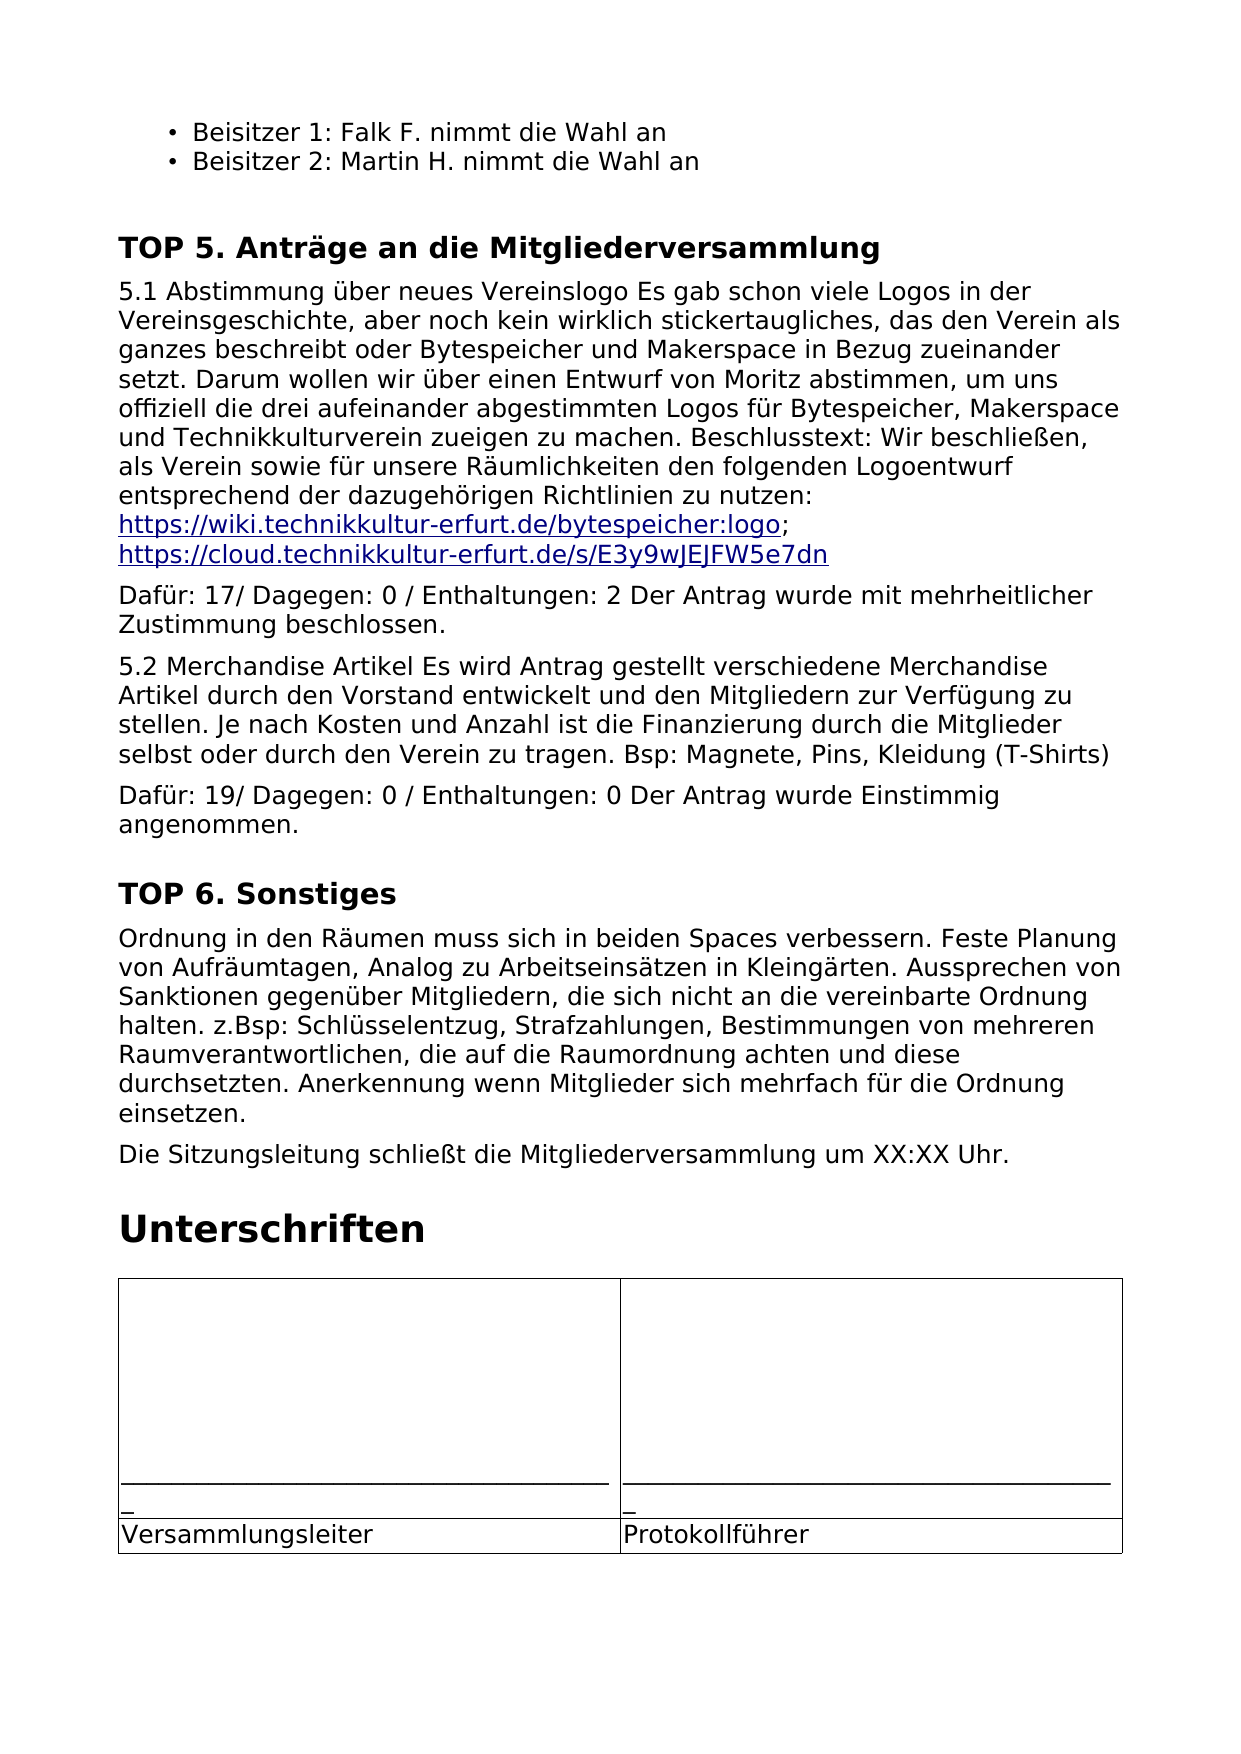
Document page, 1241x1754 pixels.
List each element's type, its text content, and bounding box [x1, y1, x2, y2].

table_header ________________________________________ [621, 1279, 1122, 1517]
subtitle TOP 5. Anträge an die Mitgliederversammlung [118, 231, 1122, 265]
text Dafür: 17/ Dagegen: 0 / Enthaltungen: 2 Der Antrag wurde mit mehrheitlicher Zustimmung beschlossen. [118, 582, 1122, 640]
subtitle Unterschriften [118, 1207, 1122, 1251]
text Dafür: 19/ Dagegen: 0 / Enthaltungen: 0 Der Antrag wurde Einstimmig angenommen. [118, 782, 1122, 840]
table_cell Protokollführer [621, 1519, 1122, 1552]
text Die Sitzungsleitung schließt die Mitgliederversammlung um XX:XX Uhr. [118, 1141, 1122, 1170]
subtitle TOP 6. Sonstiges [118, 877, 1122, 911]
table_header ________________________________________ [119, 1279, 620, 1517]
list Beisitzer 2: Martin H. nimmt die Wahl an [177, 147, 1122, 176]
text 5.1 Abstimmung über neues Vereinslogo Es gab schon viele Logos in der Vereinsgeschichte, aber noch kein wirklich stickertaugliches, das den Verein als ganzes beschreibt oder Bytespeicher und Makerspace in Bezug zueinander setzt. Darum wollen wir über einen Entwurf von Moritz abstimmen, um uns offiziell die drei aufeinander abgestimmten Logos für Bytespeicher, Makerspace und Technikkulturverein zueigen zu machen. Beschlusstext: Wir beschließen, als Verein sowie für unsere Räumlichkeiten den folgenden Logoentwurf entsprechend der dazugehörigen Richtlinien zu nutzen: https://wiki.technikkultur-erfurt.de/bytespeicher:logo; https://cloud.technikkultur-erfurt.de/s/E3y9wJEJFW5e7dn [118, 277, 1122, 569]
table_cell Versammlungsleiter [119, 1519, 620, 1552]
text 5.2 Merchandise Artikel Es wird Antrag gestellt verschiedene Merchandise Artikel durch den Vorstand entwickelt und den Mitgliedern zur Verfügung zu stellen. Je nach Kosten und Anzahl ist die Finanzierung durch die Mitglieder selbst oder durch den Verein zu tragen. Bsp: Magnete, Pins, Kleidung (T-Shirts) [118, 652, 1122, 769]
list Beisitzer 1: Falk F. nimmt die Wahl an [177, 118, 1122, 147]
text Ordnung in den Räumen muss sich in beiden Spaces verbessern. Feste Planung von Aufräumtagen, Analog zu Arbeitseinsätzen in Kleingärten. Aussprechen von Sanktionen gegenüber Mitgliedern, die sich nicht an die vereinbarte Ordnung halten. z.Bsp: Schlüsselentzug, Strafzahlungen, Bestimmungen von mehreren Raumverantwortlichen, die auf die Raumordnung achten und diese durchsetzten. Anerkennung wenn Mitglieder sich mehrfach für die Ordnung einsetzen. [118, 924, 1122, 1128]
